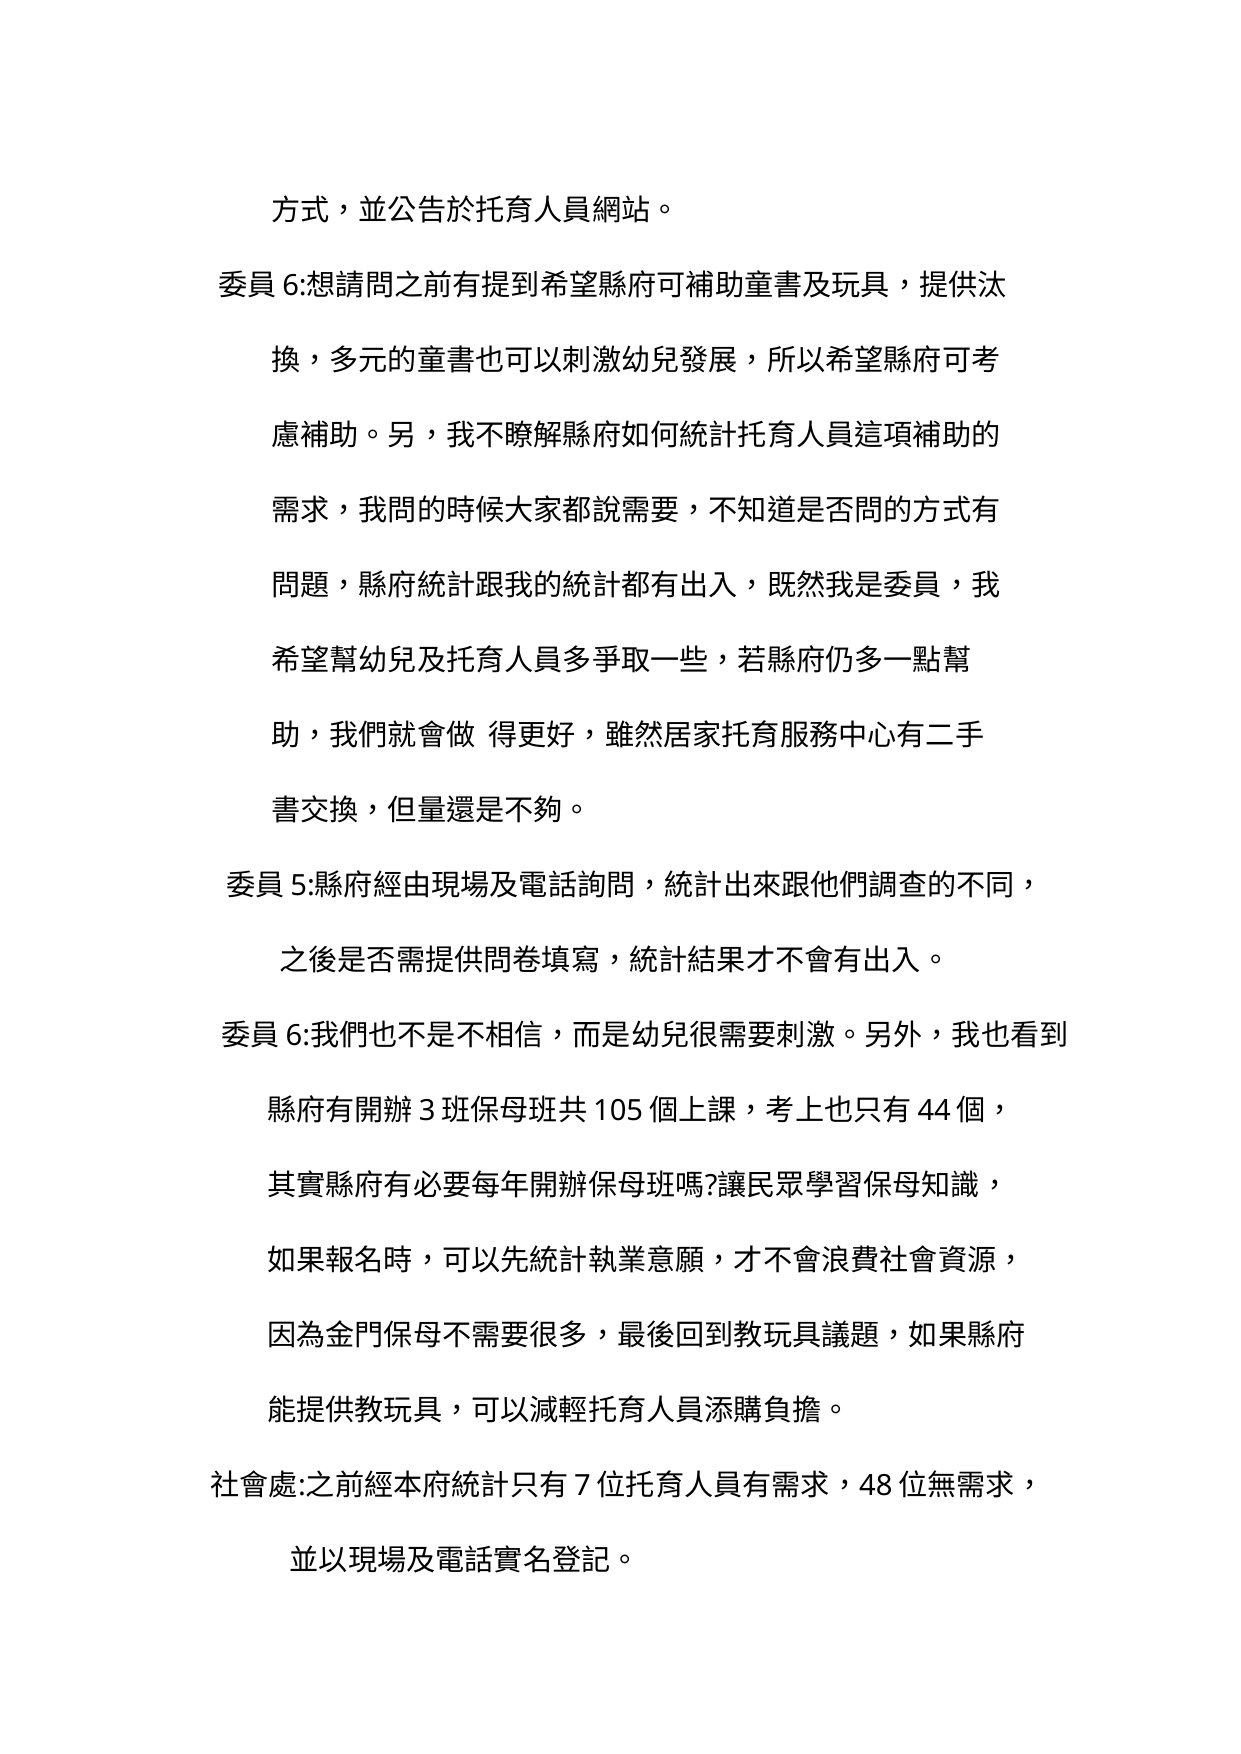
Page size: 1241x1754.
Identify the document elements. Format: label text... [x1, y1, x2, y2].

text 換，多元的童書也可以刺激幼兒發展，所以希望縣府可考 [187, 314, 1078, 389]
text 如果報名時，可以先統計執業意願，才不會浪費社會資源， [199, 1214, 1078, 1289]
text 希望幫幼兒及托育人員多爭取一些，若縣府仍多一點幫 [187, 614, 1078, 689]
text 慮補助。另，我不瞭解縣府如何統計托育人員這項補助的 [187, 389, 1078, 464]
text 並以現場及電話實名登記。 [206, 1514, 1078, 1589]
text 方式，並公告於托育人員網站。 [187, 164, 1078, 239]
text 委員5:縣府經由現場及電話詢問，統計出來跟他們調查的不同， [211, 839, 1078, 914]
text 能提供教玩具，可以減輕托育人員添購負擔。 [199, 1364, 1078, 1439]
text 縣府有開辦3班保母班共105個上課，考上也只有44個， [199, 1064, 1078, 1139]
text 之後是否需提供問卷填寫，統計結果才不會有出入。 [211, 914, 1078, 989]
text 社會處:之前經本府統計只有7位托育人員有需求，48位無需求， [187, 1439, 1078, 1514]
text 需求，我問的時候大家都說需要，不知道是否問的方式有 [187, 464, 1078, 539]
text 書交換，但量還是不夠。 [187, 764, 1078, 839]
text 委員6:我們也不是不相信，而是幼兒很需要刺激。另外，我也看到 [206, 989, 1078, 1064]
text 助，我們就會做 得更好，雖然居家托育服務中心有二手 [187, 689, 1078, 764]
text 因為金門保母不需要很多，最後回到教玩具議題，如果縣府 [199, 1289, 1078, 1364]
text 其實縣府有必要每年開辦保母班嗎?讓民眾學習保母知識， [199, 1139, 1078, 1214]
text 委員6:想請問之前有提到希望縣府可補助童書及玩具，提供汰 [187, 239, 1078, 314]
text 問題，縣府統計跟我的統計都有出入，既然我是委員，我 [187, 539, 1078, 614]
